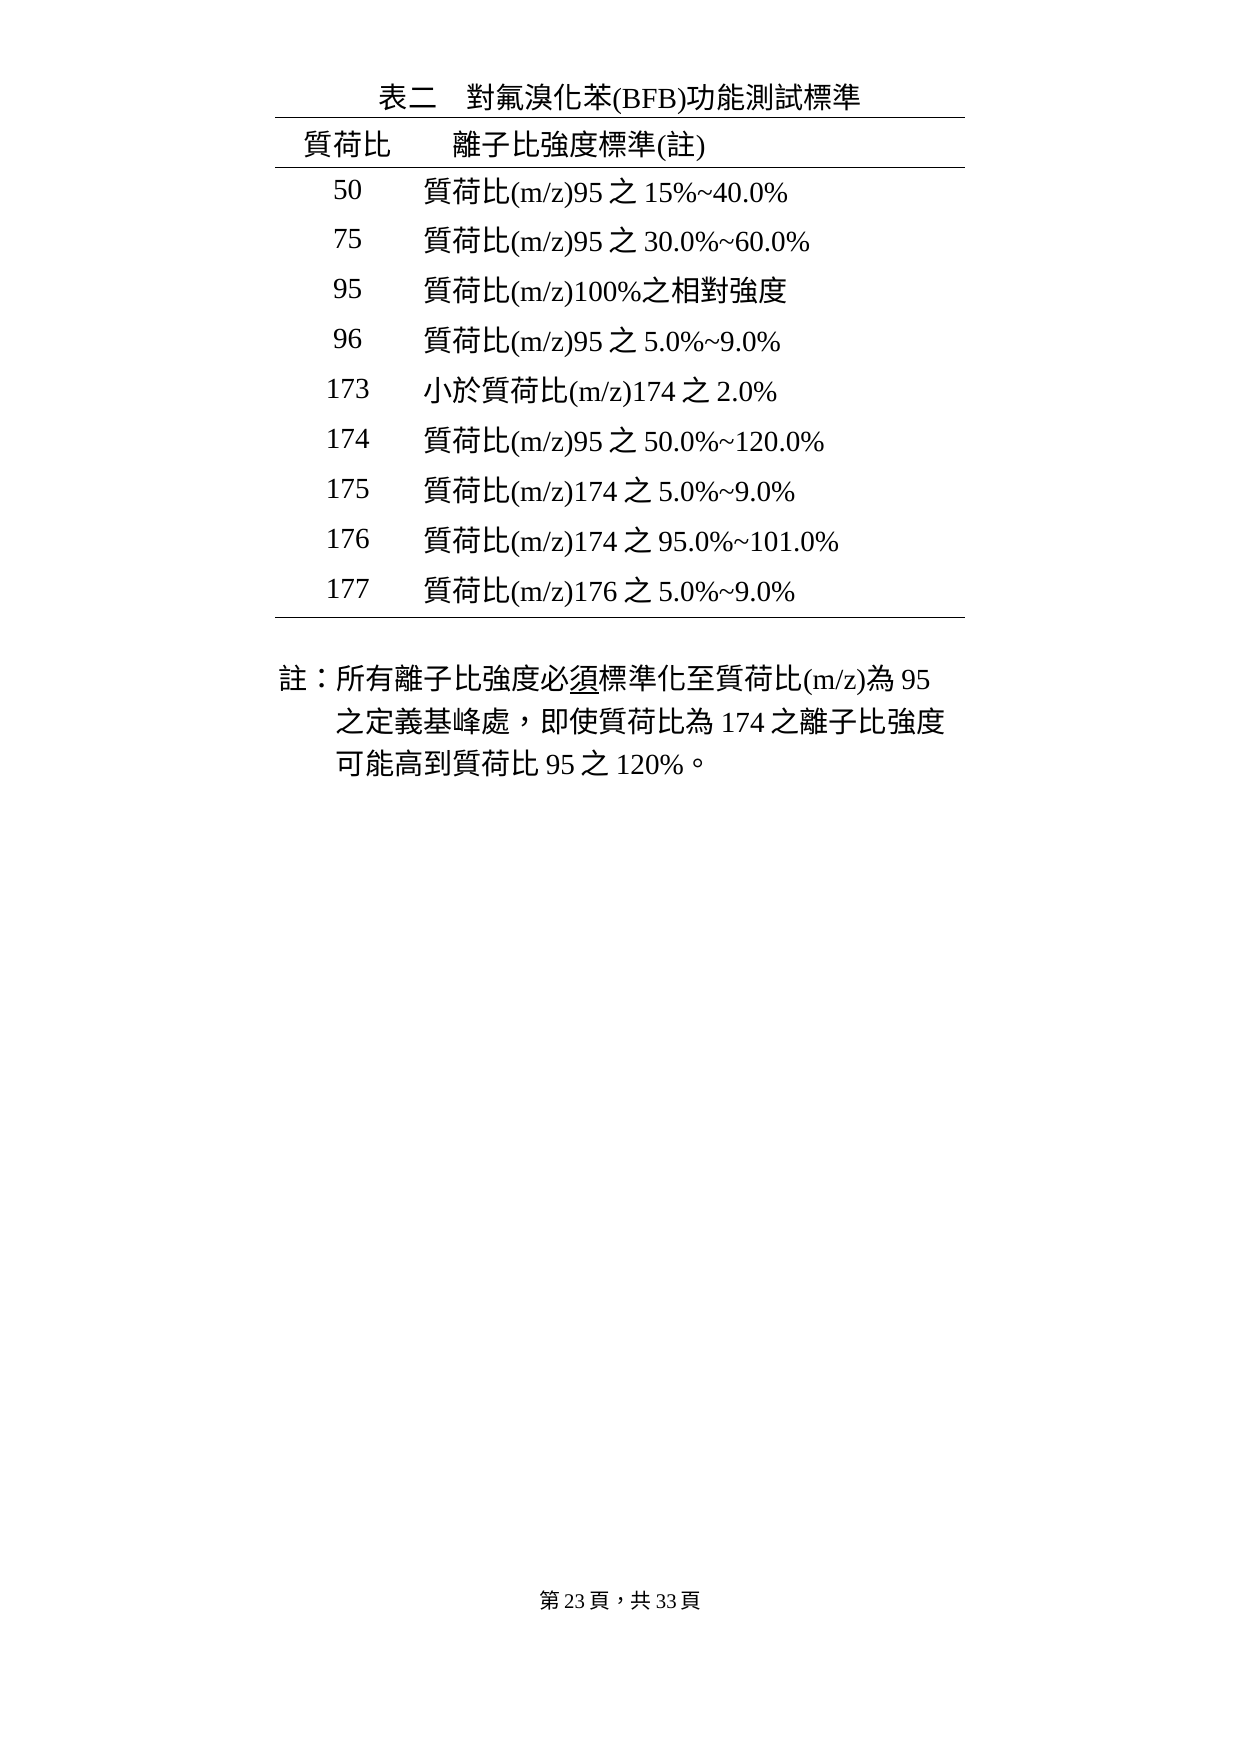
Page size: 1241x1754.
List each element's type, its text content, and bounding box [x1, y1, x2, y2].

table_cell 50 [275, 168, 420, 217]
table_cell 95 [275, 267, 420, 317]
table_cell 質荷比(m/z)174之95.0%~101.0% [420, 517, 965, 567]
table_cell 質荷比(m/z)95之50.0%~120.0% [420, 417, 965, 467]
table_cell 質荷比(m/z)100%之相對強度 [420, 267, 965, 317]
text 表二 對氟溴化苯(BFB)功能測試標準 [148, 75, 1092, 117]
table_cell 質荷比(m/z)174之5.0%~9.0% [420, 467, 965, 517]
table_cell 176 [275, 517, 420, 567]
table_cell 質荷比(m/z)176之5.0%~9.0% [420, 567, 965, 617]
table_cell 175 [275, 467, 420, 517]
table_cell 173 [275, 367, 420, 417]
table_cell 75 [275, 217, 420, 267]
table_cell 96 [275, 317, 420, 367]
table_cell 質荷比(m/z)95之30.0%~60.0% [420, 217, 965, 267]
table_header 質荷比 [275, 118, 420, 167]
table_cell 註：所有離子比強度必須標準化至質荷比(m/z)為95之定義基峰處，即使質荷比為174之離子比強度可能高到質荷比95之120%。 [275, 618, 965, 783]
table_cell 質荷比(m/z)95之5.0%~9.0% [420, 317, 965, 367]
table_cell 小於質荷比(m/z)174之2.0% [420, 367, 965, 417]
table_cell 質荷比(m/z)95之15%~40.0% [420, 168, 965, 217]
table_cell 174 [275, 417, 420, 467]
table_header 離子比強度標準(註) [420, 118, 965, 167]
table_cell 177 [275, 567, 420, 617]
